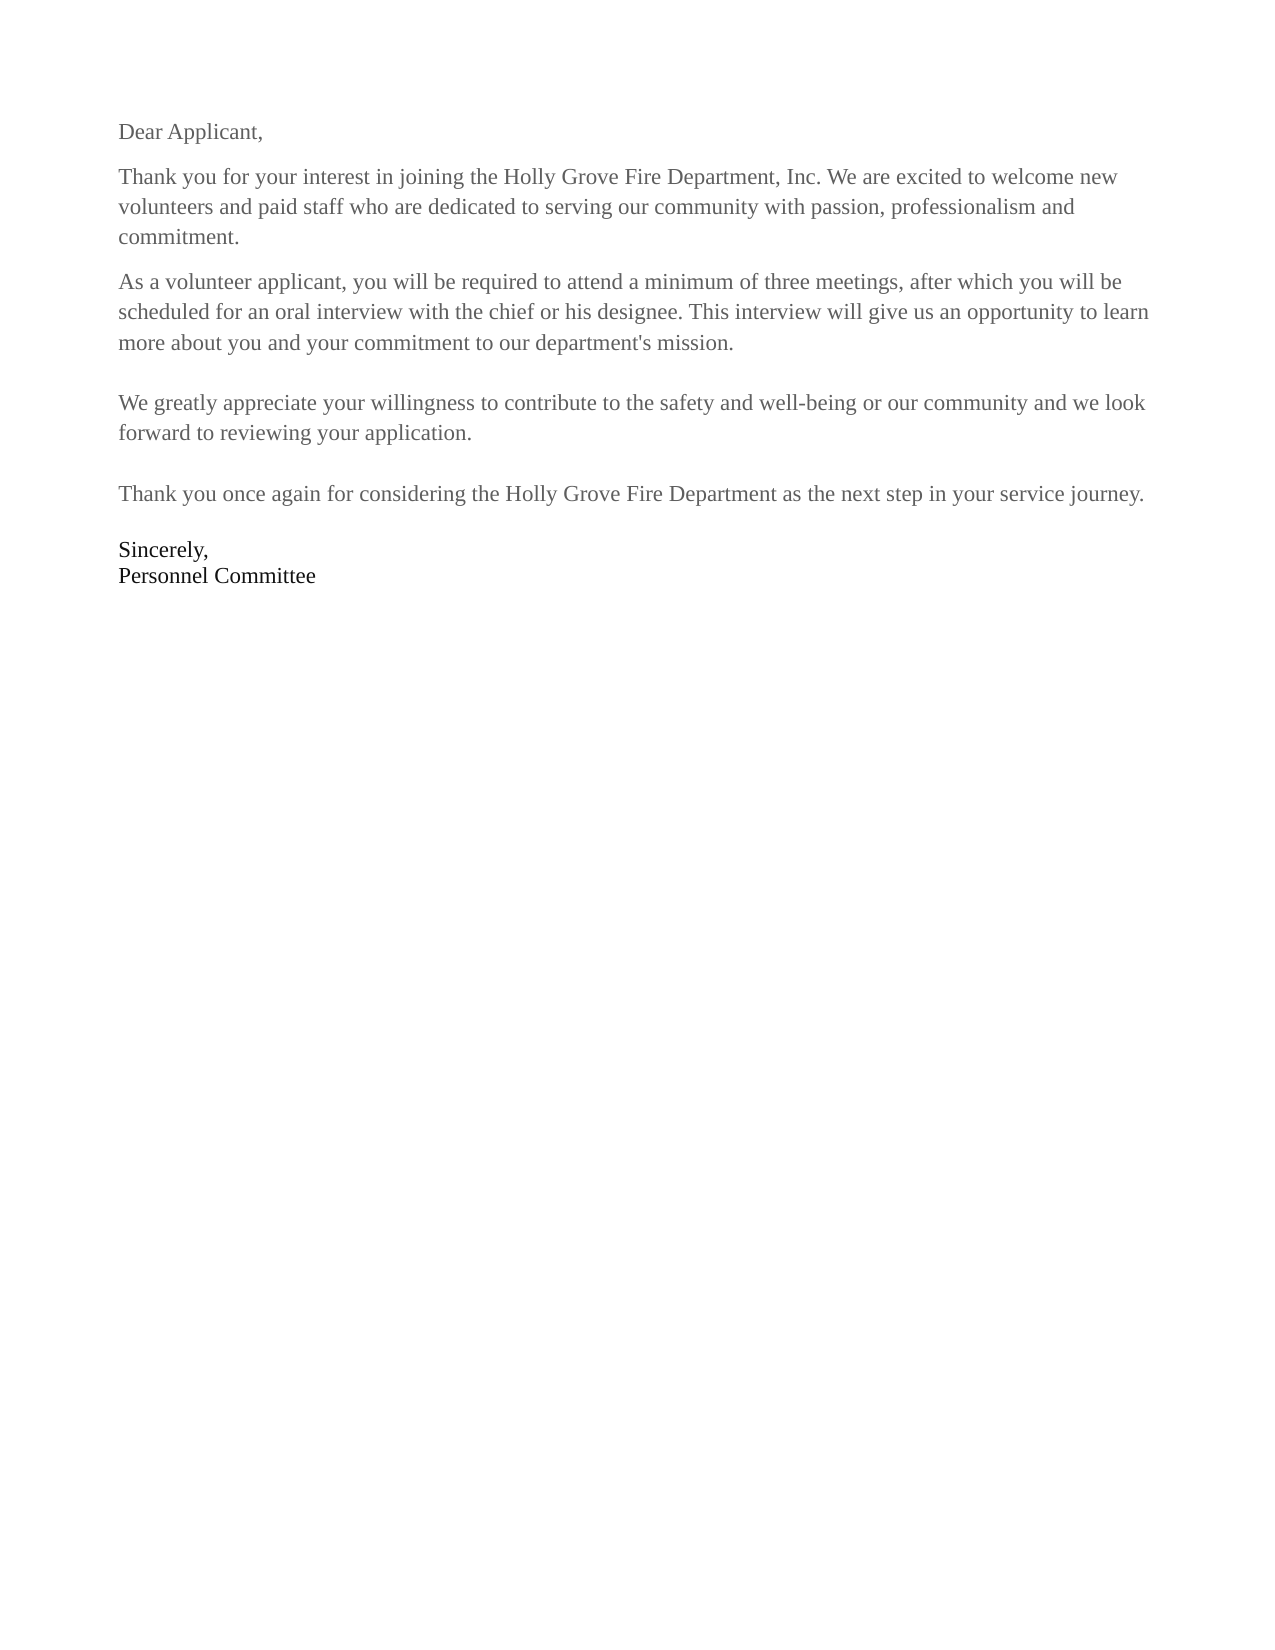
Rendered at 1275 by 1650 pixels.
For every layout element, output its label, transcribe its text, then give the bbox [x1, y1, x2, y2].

text Thank you for your interest in joining the Holly Grove Fire Department, Inc. We are excited to welcome new volunteers and paid staff who are dedicated to serving our community with passion, professionalism and commitment. [118, 163, 1157, 250]
text We greatly appreciate your willingness to contribute to the safety and well-being or our community and we look forward to reviewing your application. [118, 389, 1157, 446]
text Dear Applicant, [118, 118, 1157, 144]
text Personnel Committee [118, 562, 1157, 589]
text Sincerely, [118, 536, 1157, 562]
text As a volunteer applicant, you will be required to attend a minimum of three meetings, after which you will be scheduled for an oral interview with the chief or his designee. This interview will give us an opportunity to learn more about you and your commitment to our department's mission. [118, 268, 1157, 355]
text Thank you once again for considering the Holly Grove Fire Department as the next step in your service journey. [118, 479, 1157, 506]
